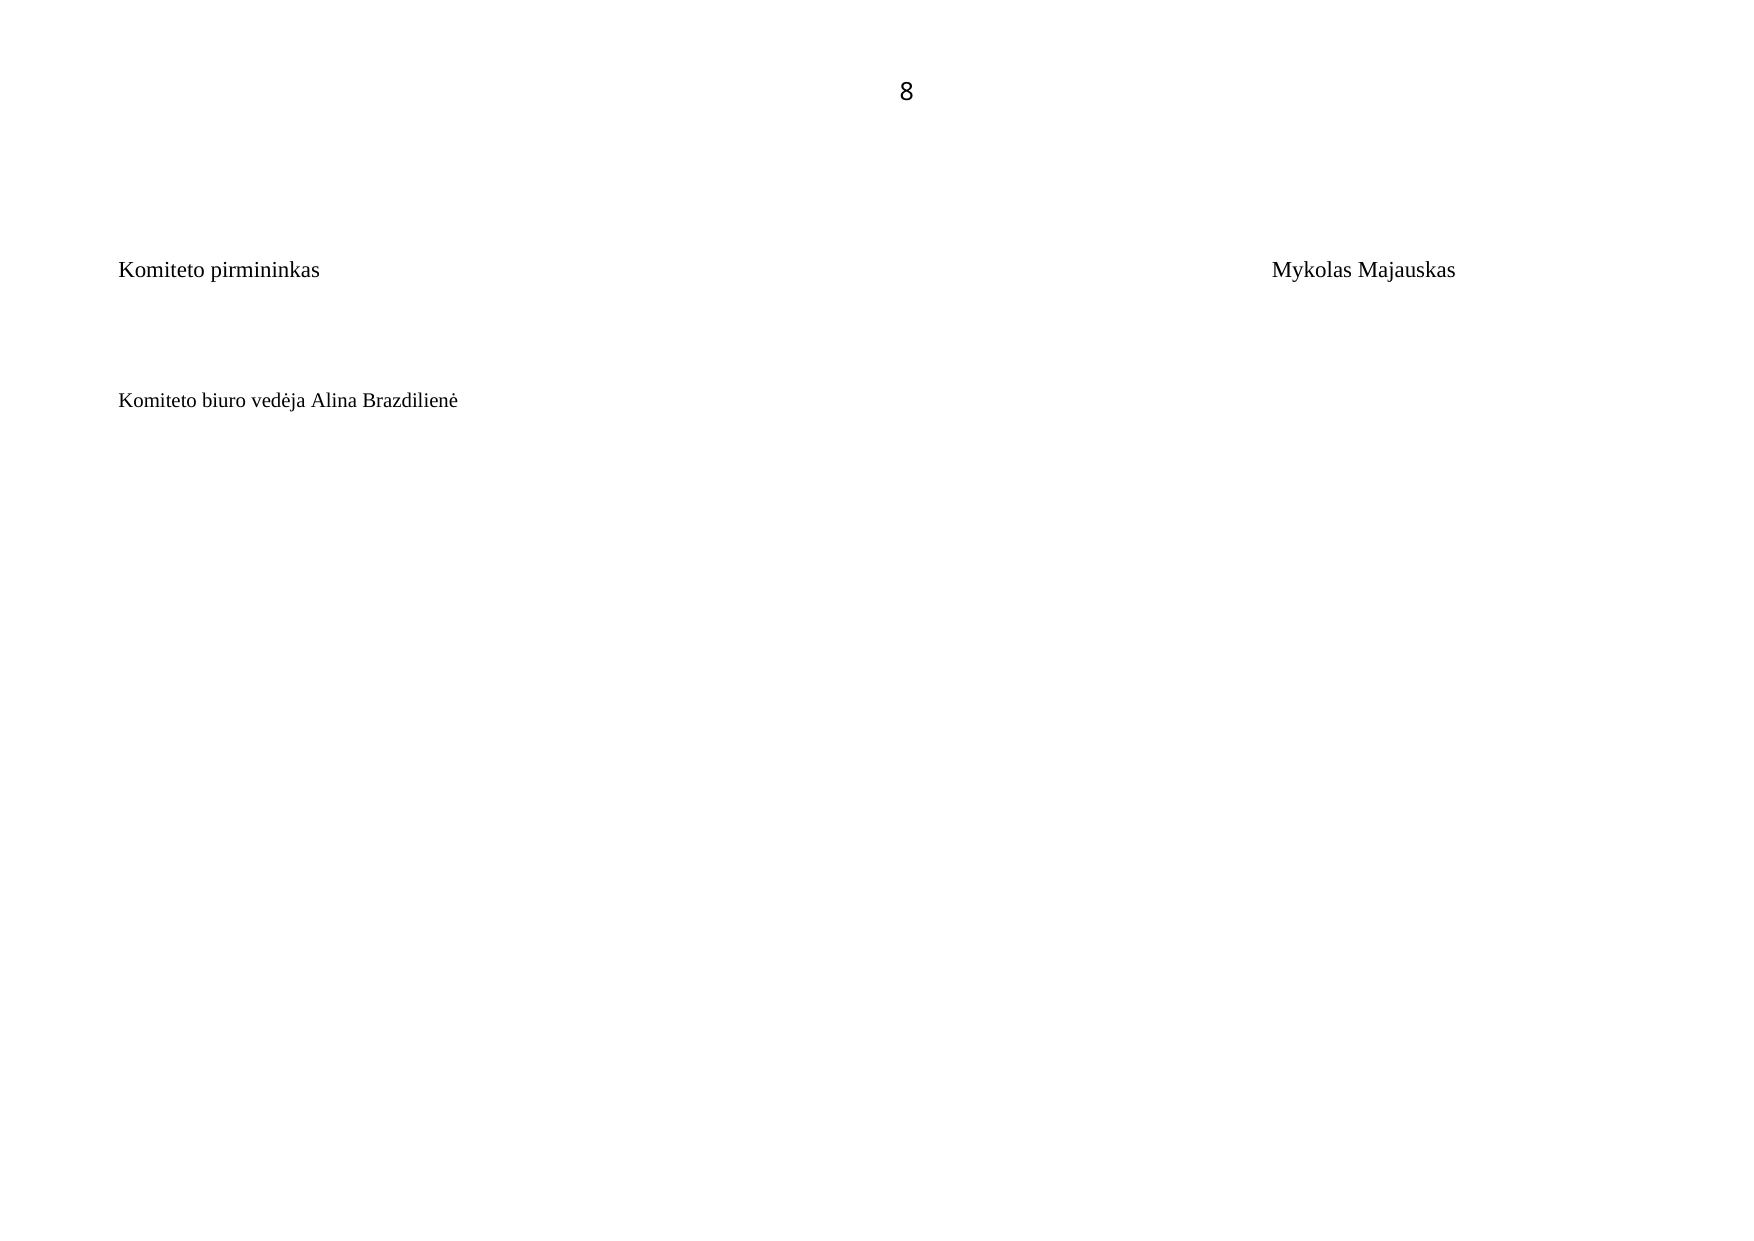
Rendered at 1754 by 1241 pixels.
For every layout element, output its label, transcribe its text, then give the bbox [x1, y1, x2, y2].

text Komiteto biuro vedėja Alina Brazdilienė [118, 388, 1695, 412]
text Komiteto pirmininkas Mykolas Majauskas [118, 256, 1695, 282]
